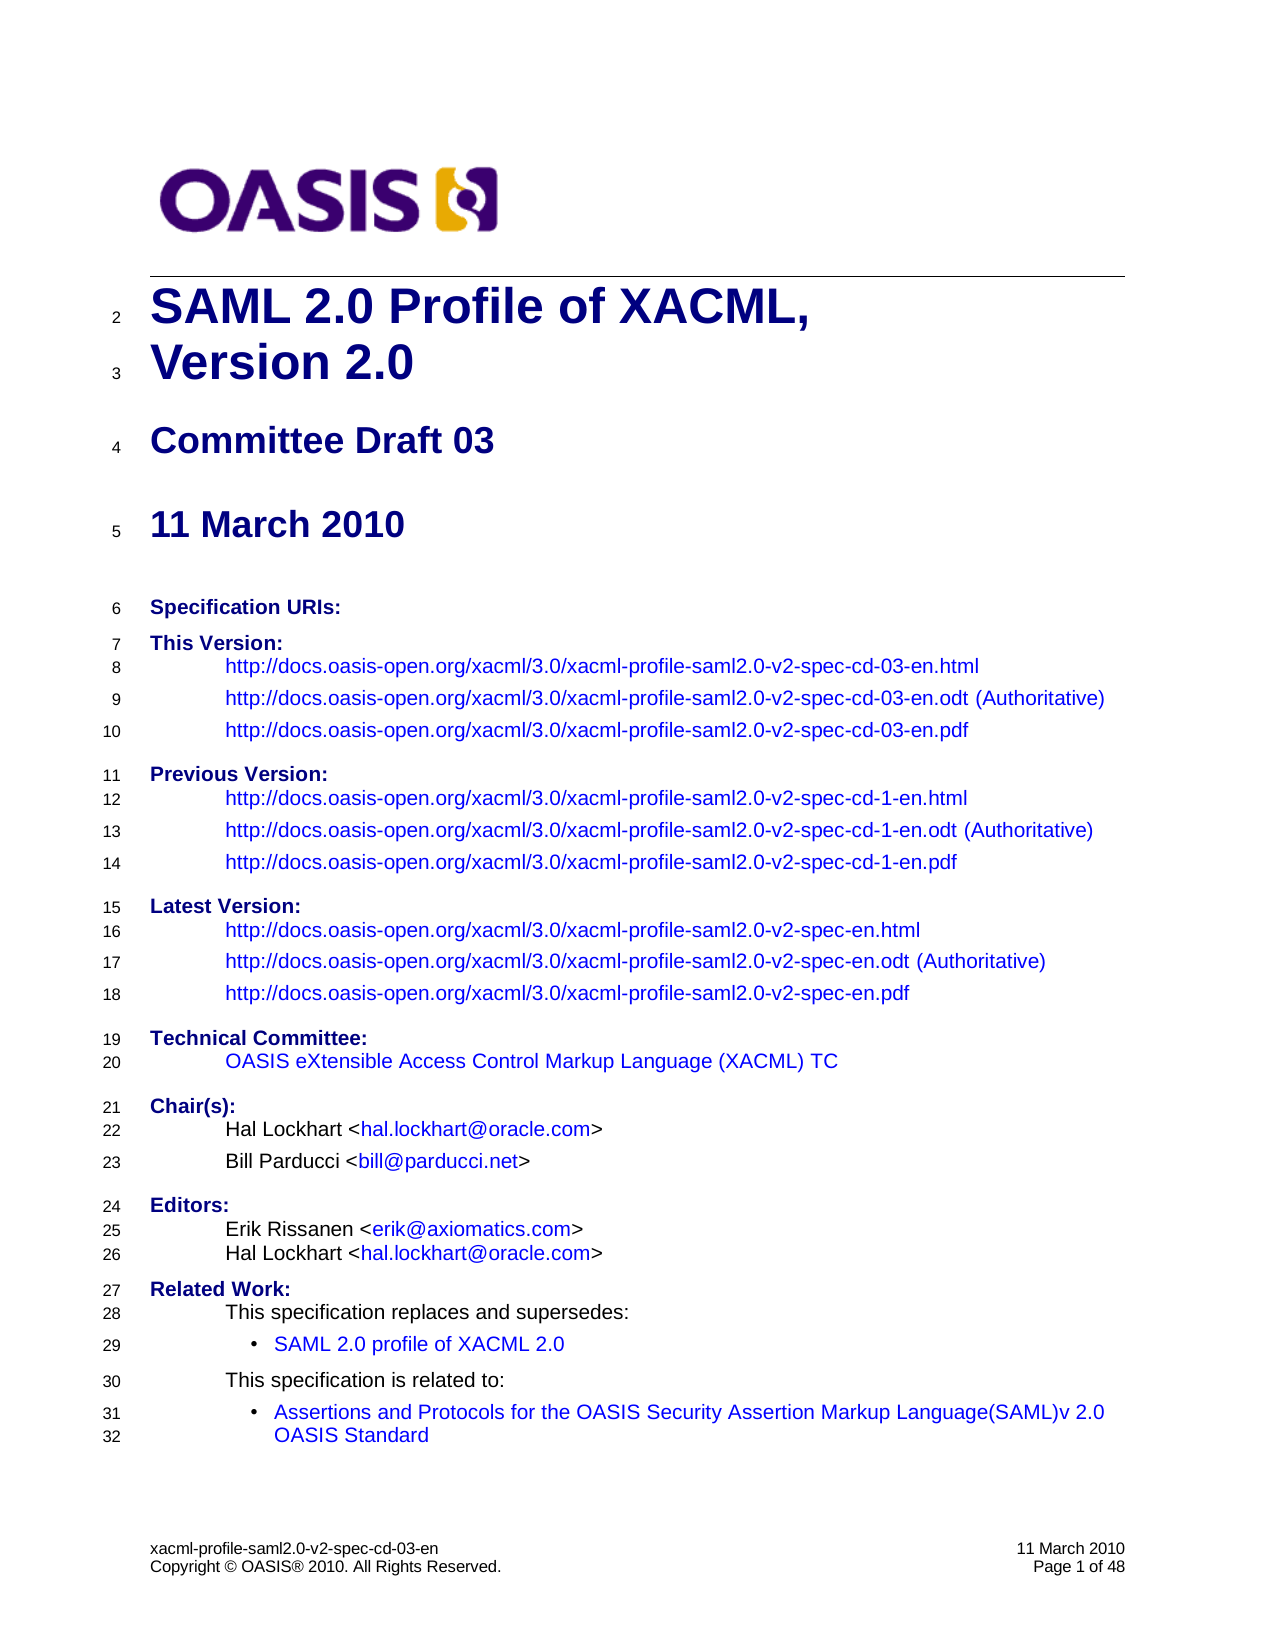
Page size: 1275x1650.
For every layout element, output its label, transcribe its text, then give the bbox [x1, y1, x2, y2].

list SAML 2.0 profile of XACML 2.0 [221, 1332, 1125, 1356]
list Assertions and Protocols for the OASIS Security Assertion Markup Language(SAML)v 2.0 OASIS Standard [221, 1400, 1125, 1447]
title http://docs.oasis-open.org/xacml/3.0/xacml-profile-saml2.0-v2-spec-en.html [225, 918, 1125, 942]
title http://docs.oasis-open.org/xacml/3.0/xacml-profile-saml2.0-v2-spec-en.pdf [225, 982, 1125, 1005]
title http://docs.oasis-open.org/xacml/3.0/xacml-profile-saml2.0-v2-spec-cd-03-en.html [225, 655, 1125, 678]
title Bill Parducci <bill@parducci.net> [225, 1149, 1125, 1173]
title Hal Lockhart <hal.lockhart@oracle.com> [225, 1118, 1125, 1141]
picture [150, 150, 512, 245]
title Editors: [150, 1194, 1125, 1217]
title This specification replaces and supersedes: [225, 1301, 1125, 1324]
title OASIS eXtensible Access Control Markup Language (XACML) TC [225, 1050, 1125, 1073]
title SAML 2.0 Profile of XACML, Version 2.0 [150, 277, 1125, 390]
text Hal Lockhart <hal.lockhart@oracle.com> [225, 1241, 1125, 1264]
title http://docs.oasis-open.org/xacml/3.0/xacml-profile-saml2.0-v2-spec-cd-1-en.html [225, 786, 1125, 810]
title This Version: [150, 631, 1125, 655]
title http://docs.oasis-open.org/xacml/3.0/xacml-profile-saml2.0-v2-spec-en.odt (Authoritative) [225, 950, 1125, 973]
title Specification URIs: [150, 595, 1125, 619]
title Chair(s): [150, 1094, 1125, 1118]
title Latest Version: [150, 894, 1125, 918]
subtitle 11 March 2010 [150, 503, 1125, 545]
title http://docs.oasis-open.org/xacml/3.0/xacml-profile-saml2.0-v2-spec-cd-03-en.pdf [225, 718, 1125, 742]
title This specification is related to: [225, 1368, 1125, 1392]
title Previous Version: [150, 763, 1125, 786]
title http://docs.oasis-open.org/xacml/3.0/xacml-profile-saml2.0-v2-spec-cd-1-en.odt (Authoritative) [225, 818, 1125, 842]
text Erik Rissanen <erik@axiomatics.com> [225, 1217, 1125, 1241]
title http://docs.oasis-open.org/xacml/3.0/xacml-profile-saml2.0-v2-spec-cd-03-en.odt (Authoritative) [225, 687, 1125, 710]
title Technical Committee: [150, 1026, 1125, 1050]
title Related Work: [150, 1277, 1125, 1301]
title http://docs.oasis-open.org/xacml/3.0/xacml-profile-saml2.0-v2-spec-cd-1-en.pdf [225, 850, 1125, 874]
subtitle Committee Draft 03 [150, 419, 1125, 461]
